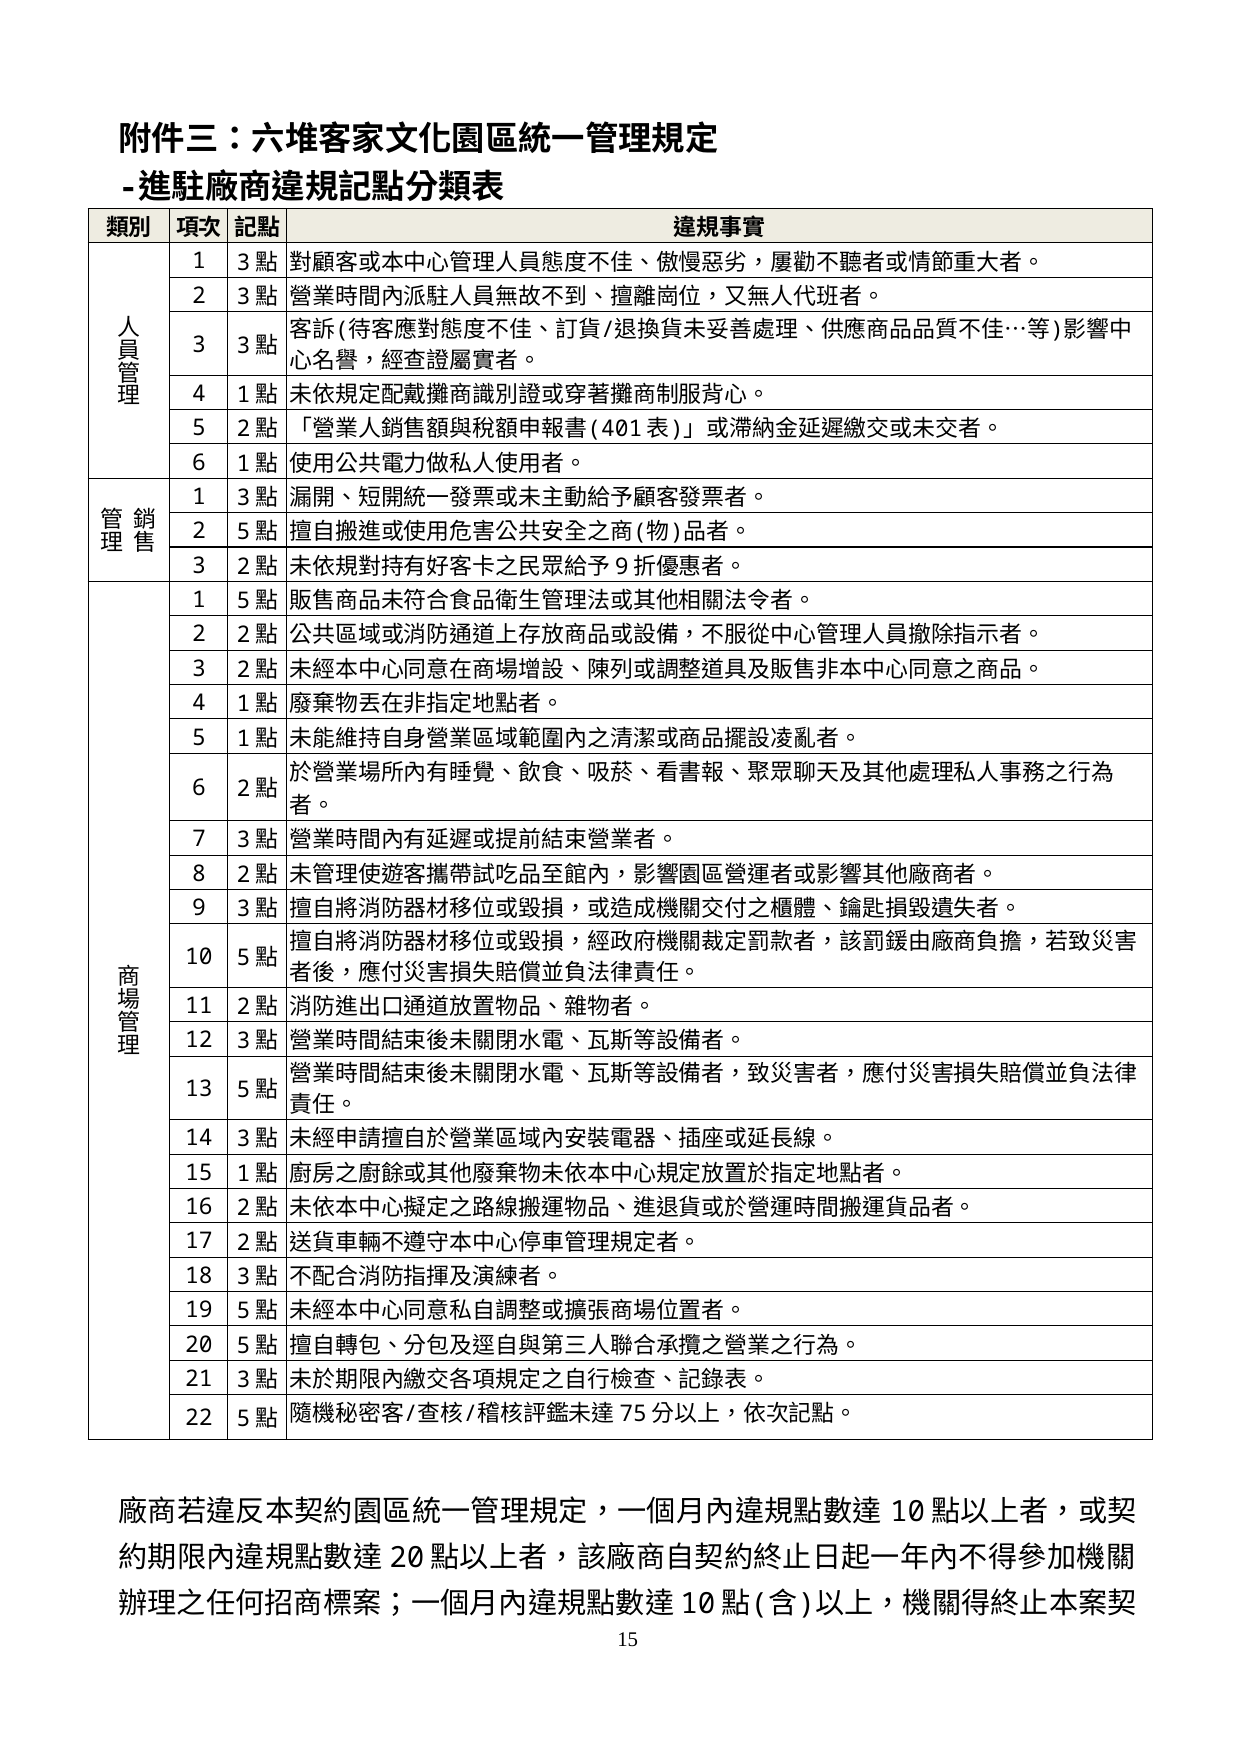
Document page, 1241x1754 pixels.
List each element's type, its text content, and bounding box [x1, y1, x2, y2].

table_cell 2點 [228, 754, 286, 820]
table_cell 4 [170, 376, 227, 409]
table_cell 使用公共電力做私人使用者。 [287, 444, 1152, 478]
table_cell 3點 [228, 890, 286, 923]
table_cell 未能維持自身營業區域範圍內之清潔或商品擺設凌亂者。 [287, 719, 1152, 753]
table_cell 14 [170, 1120, 227, 1153]
table_cell 18 [170, 1258, 227, 1291]
table_cell 5點 [228, 1326, 286, 1360]
table_cell 4 [170, 685, 227, 718]
table_cell 5 [170, 719, 227, 753]
table_cell 3點 [228, 1022, 286, 1056]
table_cell 未經申請擅自於營業區域內安裝電器、插座或延長線。 [287, 1120, 1152, 1153]
table_cell 13 [170, 1057, 227, 1119]
table_cell 擅自將消防器材移位或毀損，經政府機關裁定罰款者，該罰鍰由廠商負擔，若致災害者後，應付災害損失賠償並負法律責任。 [287, 924, 1152, 987]
table_cell 1點 [228, 376, 286, 409]
table_cell 3點 [228, 821, 286, 854]
table_cell 5點 [228, 1057, 286, 1119]
table_cell 未於期限內繳交各項規定之自行檢查、記錄表。 [287, 1361, 1152, 1394]
table_cell 5點 [228, 513, 286, 546]
table_cell 2點 [228, 548, 286, 581]
table_cell 3點 [228, 1258, 286, 1291]
table_cell 10 [170, 924, 227, 987]
table_cell 3點 [228, 243, 286, 277]
table_cell 5 [170, 410, 227, 443]
table_cell 未依規定配戴攤商識別證或穿著攤商制服背心。 [287, 376, 1152, 409]
table_cell 22 [170, 1395, 227, 1438]
table_cell 5點 [228, 924, 286, 987]
table_cell 3點 [228, 1361, 286, 1394]
table_cell 12 [170, 1022, 227, 1056]
table_cell 公共區域或消防通道上存放商品或設備，不服從中心管理人員撤除指示者。 [287, 616, 1152, 649]
table_cell 「營業人銷售額與稅額申報書(401表)」或滯納金延遲繳交或未交者。 [287, 410, 1152, 443]
table_cell 營業時間內派駐人員無故不到、擅離崗位，又無人代班者。 [287, 278, 1152, 311]
table_cell 2點 [228, 616, 286, 649]
table_cell 7 [170, 821, 227, 854]
table_cell 營業時間內有延遲或提前結束營業者。 [287, 821, 1152, 854]
table_cell 商場管理 [89, 582, 169, 1438]
table_cell 2點 [228, 651, 286, 684]
table_cell 1 [170, 243, 227, 277]
table_header 記點 [228, 209, 286, 242]
table_cell 對顧客或本中心管理人員態度不佳、傲慢惡劣，屢勸不聽者或情節重大者。 [287, 243, 1152, 277]
table_cell 2點 [228, 1189, 286, 1222]
table_cell 客訴(待客應對態度不佳、訂貨/退換貨未妥善處理、供應商品品質不佳…等)影響中心名譽，經查證屬實者。 [287, 312, 1152, 374]
table_cell 廢棄物丟在非指定地點者。 [287, 685, 1152, 718]
table_cell 未經本中心同意私自調整或擴張商場位置者。 [287, 1292, 1152, 1325]
table_cell 3 [170, 651, 227, 684]
list 廠商若違反本契約園區統一管理規定，一個月內違規點數達10點以上者，或契約期限內違規點數達20點以上者，該廠商自契約終止日起一年內不得參加機關辦理之任何招商標案；一個月內違規點數達10點(含)以上，機關得終止本案契 [118, 1485, 1137, 1622]
table_cell 16 [170, 1189, 227, 1222]
table_cell 2點 [228, 988, 286, 1021]
table_cell 不配合消防指揮及演練者。 [287, 1258, 1152, 1291]
table_cell 20 [170, 1326, 227, 1360]
table_cell 3點 [228, 278, 286, 311]
table_cell 未管理使遊客攜帶試吃品至館內，影響園區營運者或影響其他廠商者。 [287, 856, 1152, 889]
table_cell 15 [170, 1155, 227, 1188]
table_cell 8 [170, 856, 227, 889]
table_cell 於營業場所內有睡覺、飲食、吸菸、看書報、聚眾聊天及其他處理私人事務之行為者。 [287, 754, 1152, 820]
table_cell 銷售 管理 [89, 479, 169, 581]
table_cell 未依本中心擬定之路線搬運物品、進退貨或於營運時間搬運貨品者。 [287, 1189, 1152, 1222]
table_header 類別 [89, 209, 169, 242]
table_cell 2 [170, 513, 227, 546]
table_cell 17 [170, 1223, 227, 1257]
table_cell 1 [170, 582, 227, 615]
table_cell 擅自搬進或使用危害公共安全之商(物)品者。 [287, 513, 1152, 546]
table_header 項次 [170, 209, 227, 242]
table_cell 2點 [228, 410, 286, 443]
table_header 違規事實 [287, 209, 1152, 242]
table_cell 1點 [228, 719, 286, 753]
table_cell 擅自轉包、分包及逕自與第三人聯合承攬之營業之行為。 [287, 1326, 1152, 1360]
table_cell 2點 [228, 1223, 286, 1257]
table_cell 3 [170, 312, 227, 374]
table_cell 擅自將消防器材移位或毀損，或造成機關交付之櫃體、鑰匙損毀遺失者。 [287, 890, 1152, 923]
table_cell 5點 [228, 582, 286, 615]
table_cell 5點 [228, 1292, 286, 1325]
table_cell 漏開、短開統一發票或未主動給予顧客發票者。 [287, 479, 1152, 512]
text -進駐廠商違規記點分類表 [118, 159, 1137, 208]
table_cell 3點 [228, 479, 286, 512]
table_cell 2點 [228, 856, 286, 889]
table_cell 2 [170, 278, 227, 311]
table_cell 21 [170, 1361, 227, 1394]
table_cell 消防進出口通道放置物品、雜物者。 [287, 988, 1152, 1021]
table_cell 未依規對持有好客卡之民眾給予9折優惠者。 [287, 548, 1152, 581]
table_cell 未經本中心同意在商場增設、陳列或調整道具及販售非本中心同意之商品。 [287, 651, 1152, 684]
table_cell 送貨車輛不遵守本中心停車管理規定者。 [287, 1223, 1152, 1257]
table_cell 販售商品未符合食品衛生管理法或其他相關法令者。 [287, 582, 1152, 615]
table_cell 3點 [228, 312, 286, 374]
table_cell 營業時間結束後未關閉水電、瓦斯等設備者。 [287, 1022, 1152, 1056]
table_cell 1點 [228, 685, 286, 718]
table_cell 1 [170, 479, 227, 512]
table_cell 廚房之廚餘或其他廢棄物未依本中心規定放置於指定地點者。 [287, 1155, 1152, 1188]
table_cell 6 [170, 754, 227, 820]
table_cell 1點 [228, 1155, 286, 1188]
table_cell 3點 [228, 1120, 286, 1153]
table_cell 6 [170, 444, 227, 478]
table_cell 19 [170, 1292, 227, 1325]
table_cell 2 [170, 616, 227, 649]
table_cell 11 [170, 988, 227, 1021]
table_cell 營業時間結束後未關閉水電、瓦斯等設備者，致災害者，應付災害損失賠償並負法律責任。 [287, 1057, 1152, 1119]
table_cell 隨機秘密客/查核/稽核評鑑未達75分以上，依次記點。 [287, 1395, 1152, 1438]
table_cell 人員管理 [89, 243, 169, 478]
table_cell 9 [170, 890, 227, 923]
table_cell 5點 [228, 1395, 286, 1438]
text 附件三：六堆客家文化園區統一管理規定 [118, 111, 1137, 159]
table_cell 1點 [228, 444, 286, 478]
table_cell 3 [170, 548, 227, 581]
